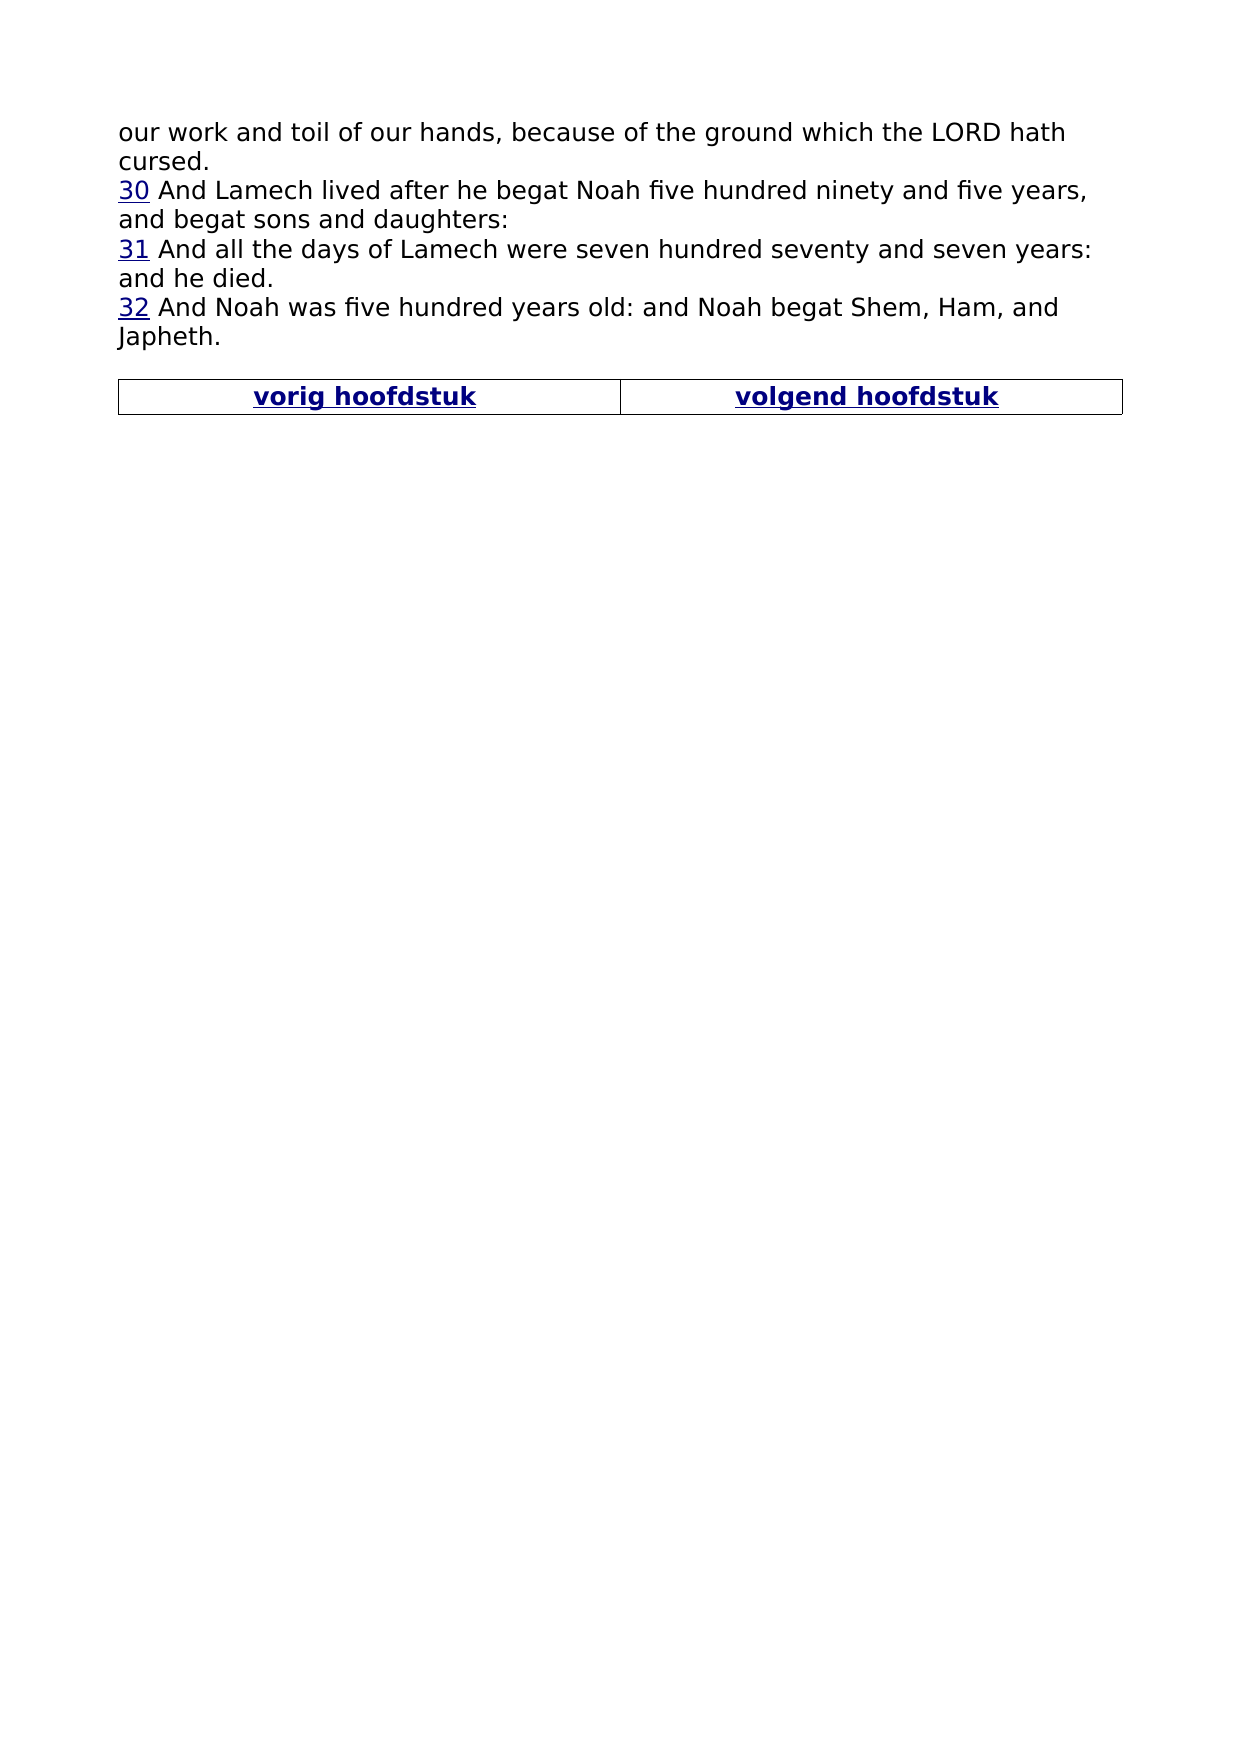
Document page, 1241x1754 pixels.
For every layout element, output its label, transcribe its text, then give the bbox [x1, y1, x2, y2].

text our work and toil of our hands, because of the ground which the LORD hath cursed. 30 And Lamech lived after he begat Noah five hundred ninety and five years, and begat sons and daughters: 31 And all the days of Lamech were seven hundred seventy and seven years: and he died. 32 And Noah was five hundred years old: and Noah begat Shem, Ham, and Japheth. [118, 118, 1122, 351]
table_header volgend hoofdstuk [621, 380, 1122, 414]
table_header vorig hoofdstuk [119, 380, 620, 414]
